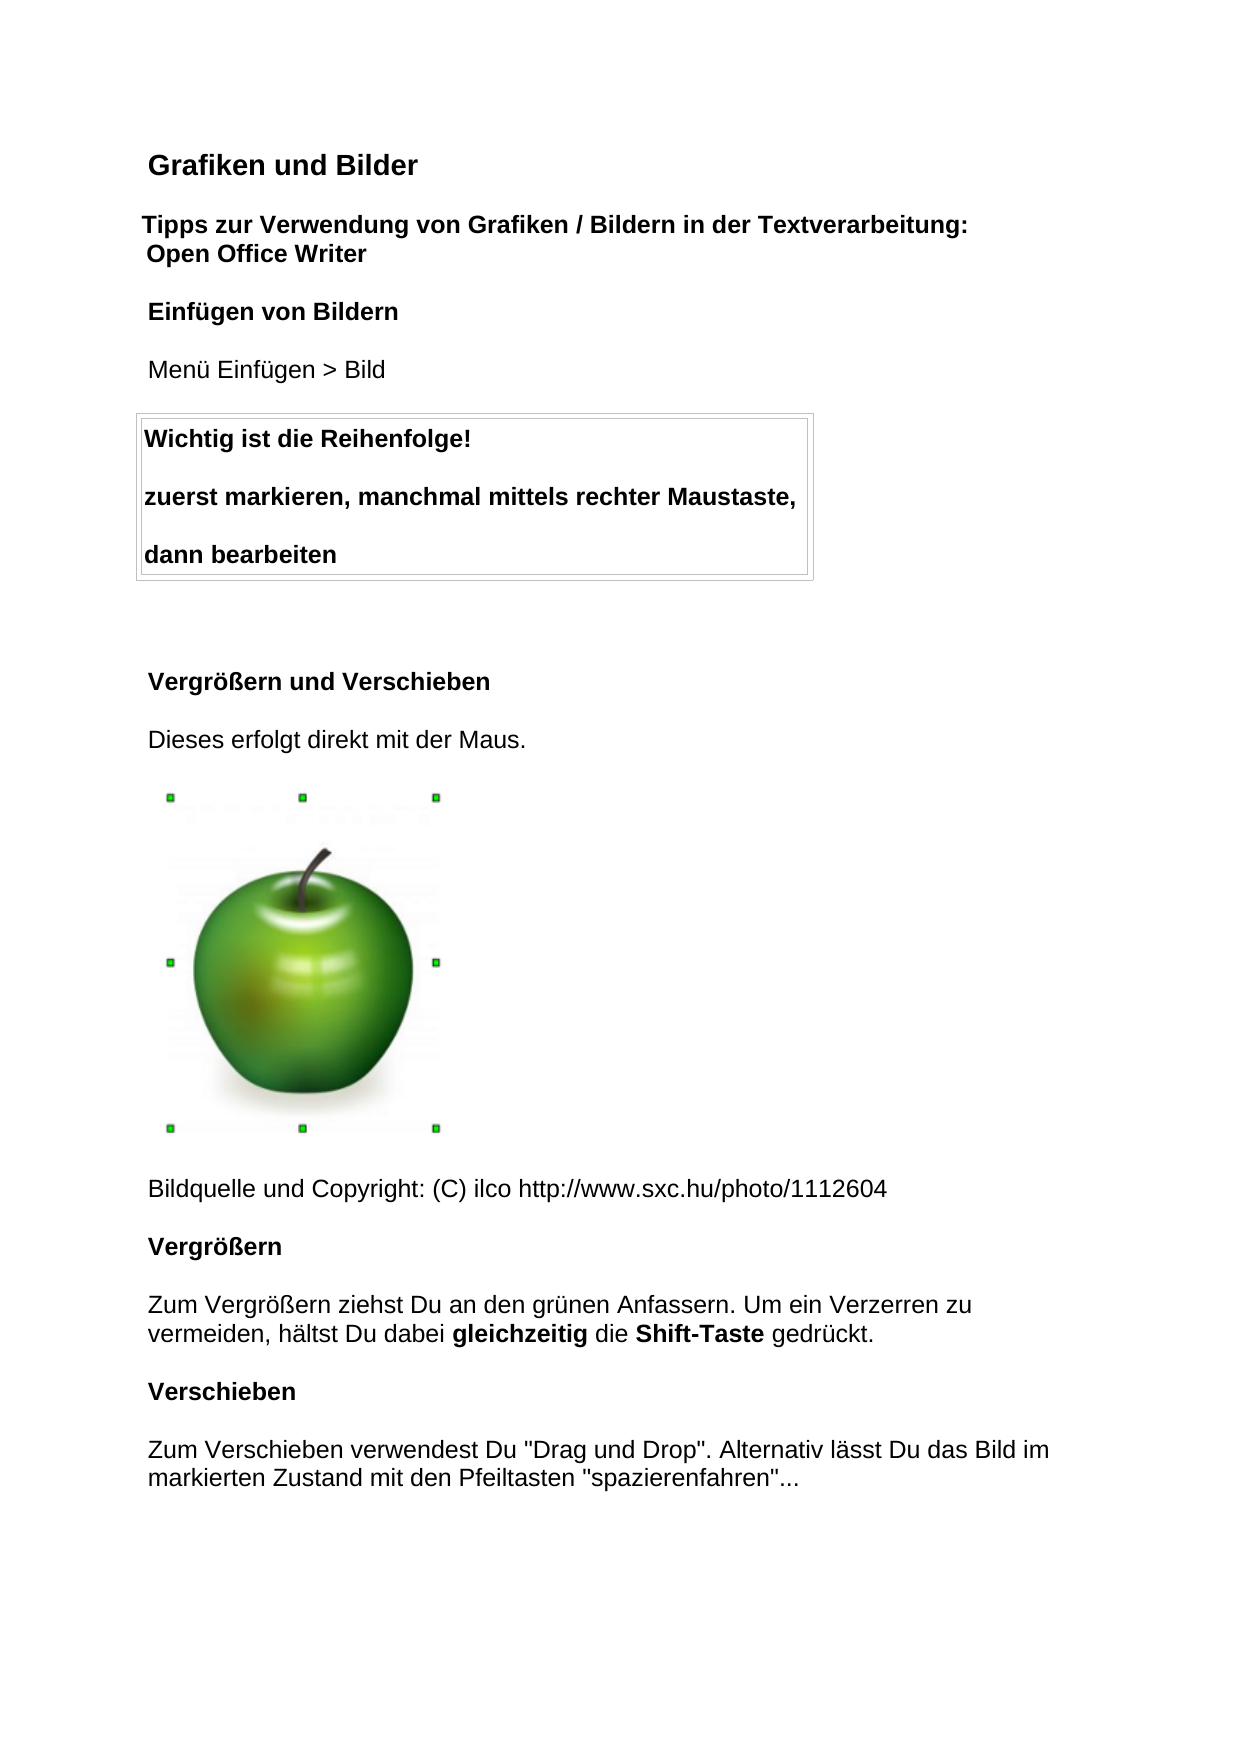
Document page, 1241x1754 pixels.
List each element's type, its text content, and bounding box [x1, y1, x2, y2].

picture [164, 791, 444, 1136]
text Bildquelle und Copyright: (C) ilco http://www.sxc.hu/photo/1112604 [148, 1174, 1092, 1203]
subtitle Vergrößern [148, 1232, 1092, 1261]
text Zum Verschieben verwendest Du "Drag und Drop". Alternativ lässt Du das Bild im markierten Zustand mit den Pfeiltasten "spazierenfahren"... [148, 1435, 1092, 1492]
subtitle Grafiken und Bilder [148, 148, 1092, 181]
subtitle Einfügen von Bildern [148, 297, 1092, 326]
text Menü Einfügen > Bild [148, 355, 1092, 384]
subtitle Verschieben [148, 1377, 1092, 1406]
subtitle Tipps zur Verwendung von Grafiken / Bildern in der Textverarbeitung: Open Office Writer [141, 210, 1092, 268]
subtitle Vergrößern und Verschieben [148, 667, 1092, 696]
table_header Wichtig ist die Reihenfolge! zuerst markieren, manchmal mittels rechter Maustaste, dann bearbeiten [138, 414, 810, 574]
text Dieses erfolgt direkt mit der Maus. [148, 725, 1092, 753]
text Zum Vergrößern ziehst Du an den grünen Anfassern. Um ein Verzerren zu vermeiden, hältst Du dabei gleichzeitig die Shift-Taste gedrückt. [148, 1290, 1092, 1348]
